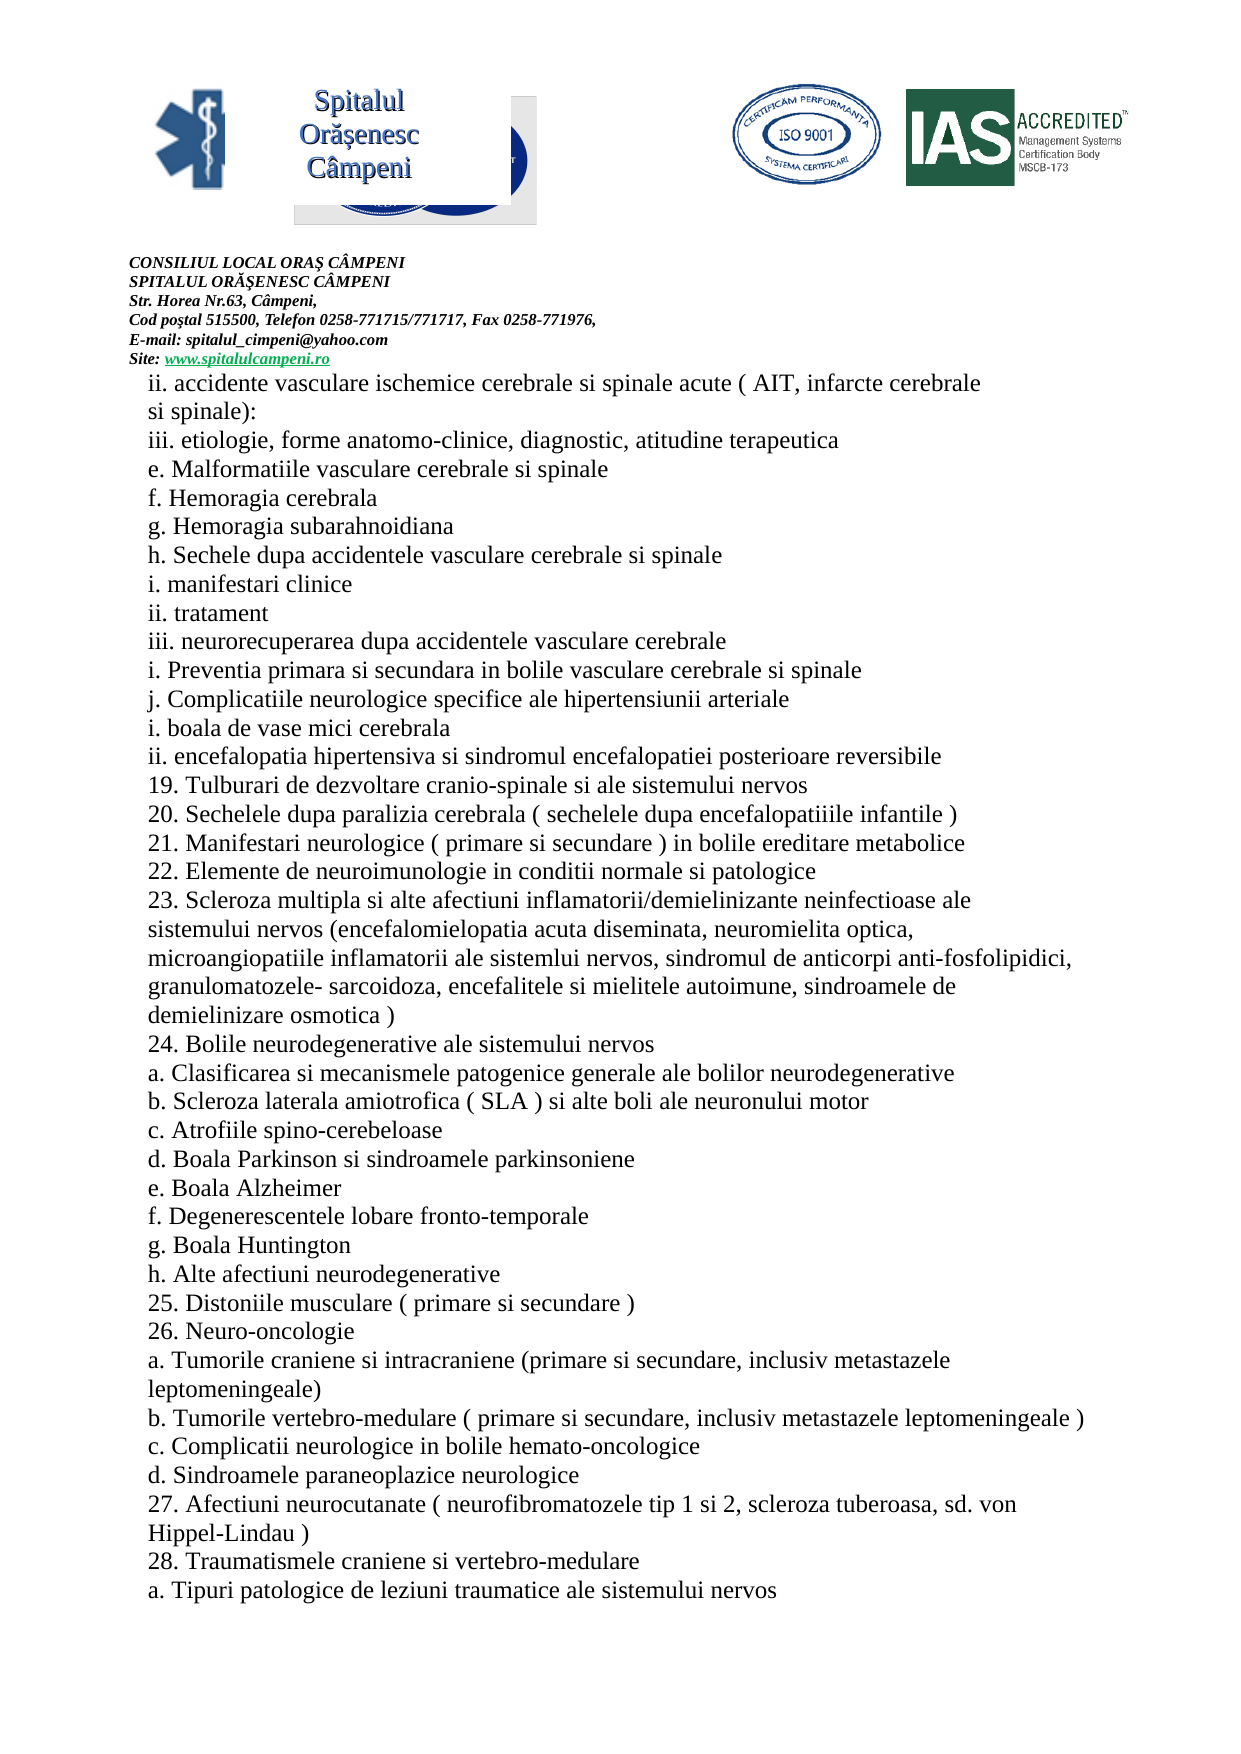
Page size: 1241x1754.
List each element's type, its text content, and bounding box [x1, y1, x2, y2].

text e. Malformatiile vasculare cerebrale si spinale [148, 454, 1093, 483]
text e. Boala Alzheimer [148, 1173, 1093, 1201]
text c. Complicatii neurologice in bolile hemato-oncologice [148, 1431, 1093, 1460]
text 24. Bolile neurodegenerative ale sistemului nervos [148, 1029, 1093, 1058]
text i. manifestari clinice [148, 569, 1093, 598]
text 19. Tulburari de dezvoltare cranio-spinale si ale sistemului nervos [148, 770, 1093, 799]
text f. Degenerescentele lobare fronto-temporale [148, 1201, 1093, 1230]
text iii. neurorecuperarea dupa accidentele vasculare cerebrale [148, 626, 1093, 655]
text sistemului nervos (encefalomielopatia acuta diseminata, neuromielita optica, microangiopatiile inflamatorii ale sistemlui nervos, sindromul de anticorpi anti-fosfolipidici, granulomatozele- sarcoidoza, encefalitele si mielitele autoimune, sindroamele de demielinizare osmotica ) [148, 914, 1093, 1029]
text si spinale): [148, 396, 1093, 425]
text b. Scleroza laterala amiotrofica ( SLA ) si alte boli ale neuronului motor [148, 1086, 1093, 1115]
text h. Alte afectiuni neurodegenerative [148, 1259, 1093, 1288]
text 23. Scleroza multipla si alte afectiuni inflamatorii/demielinizante neinfectioase ale [148, 885, 1093, 914]
text d. Sindroamele paraneoplazice neurologice [148, 1460, 1093, 1489]
text 26. Neuro-oncologie [148, 1316, 1093, 1345]
text 21. Manifestari neurologice ( primare si secundare ) in bolile ereditare metabolice [148, 828, 1093, 856]
text j. Complicatiile neurologice specifice ale hipertensiunii arteriale [148, 684, 1093, 713]
text 25. Distoniile musculare ( primare si secundare ) [148, 1288, 1093, 1316]
text 28. Traumatismele craniene si vertebro-medulare [148, 1546, 1093, 1575]
text i. Preventia primara si secundara in bolile vasculare cerebrale si spinale [148, 655, 1093, 684]
text b. Tumorile vertebro-medulare ( primare si secundare, inclusiv metastazele leptomeningeale ) [148, 1403, 1093, 1431]
text c. Atrofiile spino-cerebeloase [148, 1115, 1093, 1144]
text ii. accidente vasculare ischemice cerebrale si spinale acute ( AIT, infarcte cerebrale [148, 368, 1093, 396]
text g. Boala Huntington [148, 1230, 1093, 1259]
text 20. Sechelele dupa paralizia cerebrala ( sechelele dupa encefalopatiiile infantile ) [148, 799, 1093, 828]
text h. Sechele dupa accidentele vasculare cerebrale si spinale [148, 540, 1093, 569]
text iii. etiologie, forme anatomo-clinice, diagnostic, atitudine terapeutica [148, 425, 1093, 454]
text g. Hemoragia subarahnoidiana [148, 511, 1093, 540]
text ii. tratament [148, 598, 1093, 626]
text d. Boala Parkinson si sindroamele parkinsoniene [148, 1144, 1093, 1173]
text a. Tipuri patologice de leziuni traumatice ale sistemului nervos [148, 1575, 1093, 1604]
text 22. Elemente de neuroimunologie in conditii normale si patologice [148, 856, 1093, 885]
text a. Tumorile craniene si intracraniene (primare si secundare, inclusiv metastazele leptomeningeale) [148, 1345, 1093, 1403]
text a. Clasificarea si mecanismele patogenice generale ale bolilor neurodegenerative [148, 1058, 1093, 1086]
text i. boala de vase mici cerebrala [148, 713, 1093, 741]
text 27. Afectiuni neurocutanate ( neurofibromatozele tip 1 si 2, scleroza tuberoasa, sd. von Hippel-Lindau ) [148, 1489, 1093, 1546]
text f. Hemoragia cerebrala [148, 483, 1093, 511]
text ii. encefalopatia hipertensiva si sindromul encefalopatiei posterioare reversibile [148, 741, 1093, 770]
